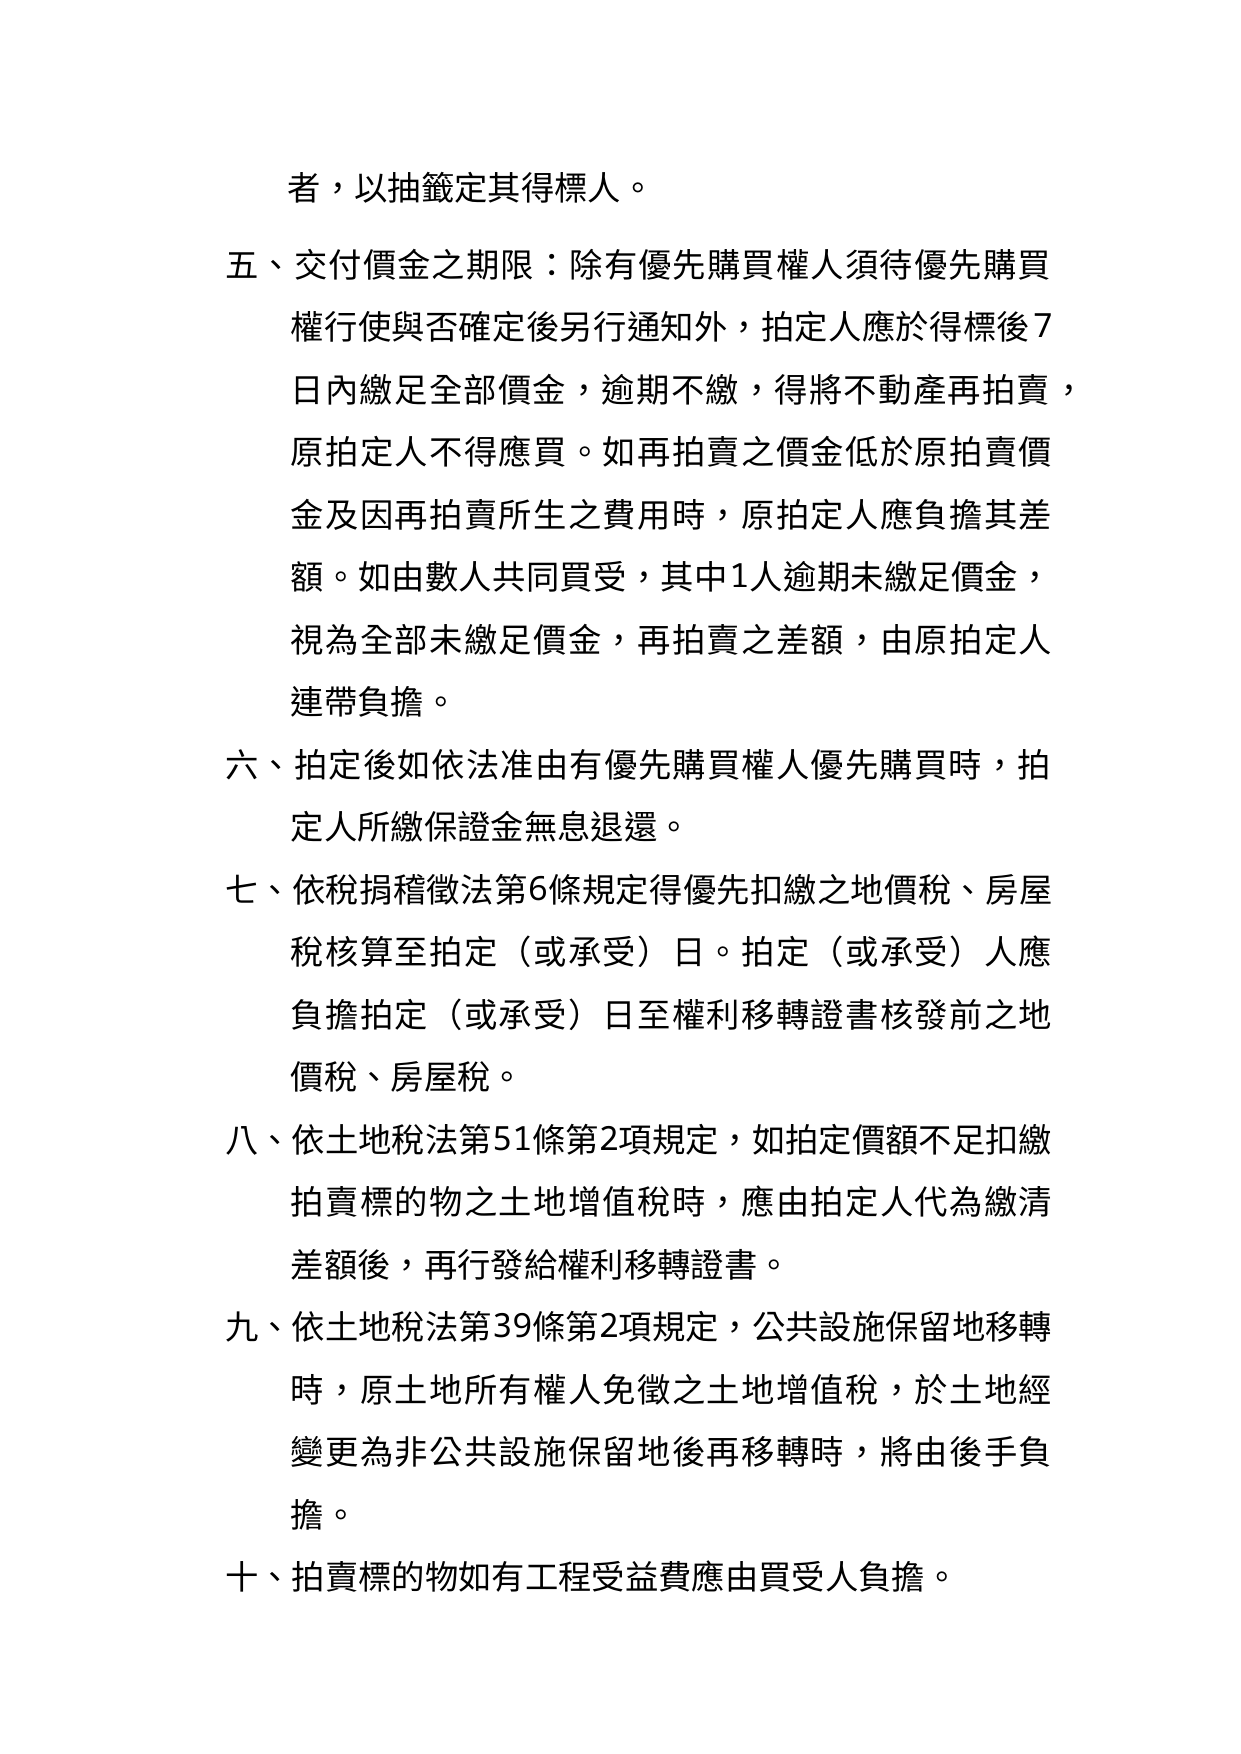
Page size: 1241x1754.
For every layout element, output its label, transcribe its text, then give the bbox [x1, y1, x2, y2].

text 六、拍定後如依法准由有優先購買權人優先購買時，拍定人所繳保證金無息退還。 [225, 721, 1053, 846]
text 八、依土地稅法第51條第2項規定，如拍定價額不足扣繳拍賣標的物之土地增值稅時，應由拍定人代為繳清差額後，再行發給權利移轉證書。 [225, 1096, 1053, 1283]
text 十、拍賣標的物如有工程受益費應由買受人負擔。 [225, 1533, 1053, 1596]
text 九、依土地稅法第39條第2項規定，公共設施保留地移轉時，原土地所有權人免徵之土地增值稅，於土地經變更為非公共設施保留地後再移轉時，將由後手負擔。 [225, 1283, 1053, 1533]
text 者，以抽籤定其得標人。 [221, 158, 1053, 210]
text 五、交付價金之期限：除有優先購買權人須待優先購買權行使與否確定後另行通知外，拍定人應於得標後7日內繳足全部價金，逾期不繳，得將不動產再拍賣，原拍定人不得應買。如再拍賣之價金低於原拍賣價金及因再拍賣所生之費用時，原拍定人應負擔其差額。如由數人共同買受，其中1人逾期未繳足價金，視為全部未繳足價金，再拍賣之差額，由原拍定人連帶負擔。 [225, 221, 1053, 721]
text 七、依稅捐稽徵法第6條規定得優先扣繳之地價稅、房屋稅核算至拍定（或承受）日。拍定（或承受）人應負擔拍定（或承受）日至權利移轉證書核發前之地價稅、房屋稅。 [225, 846, 1053, 1096]
